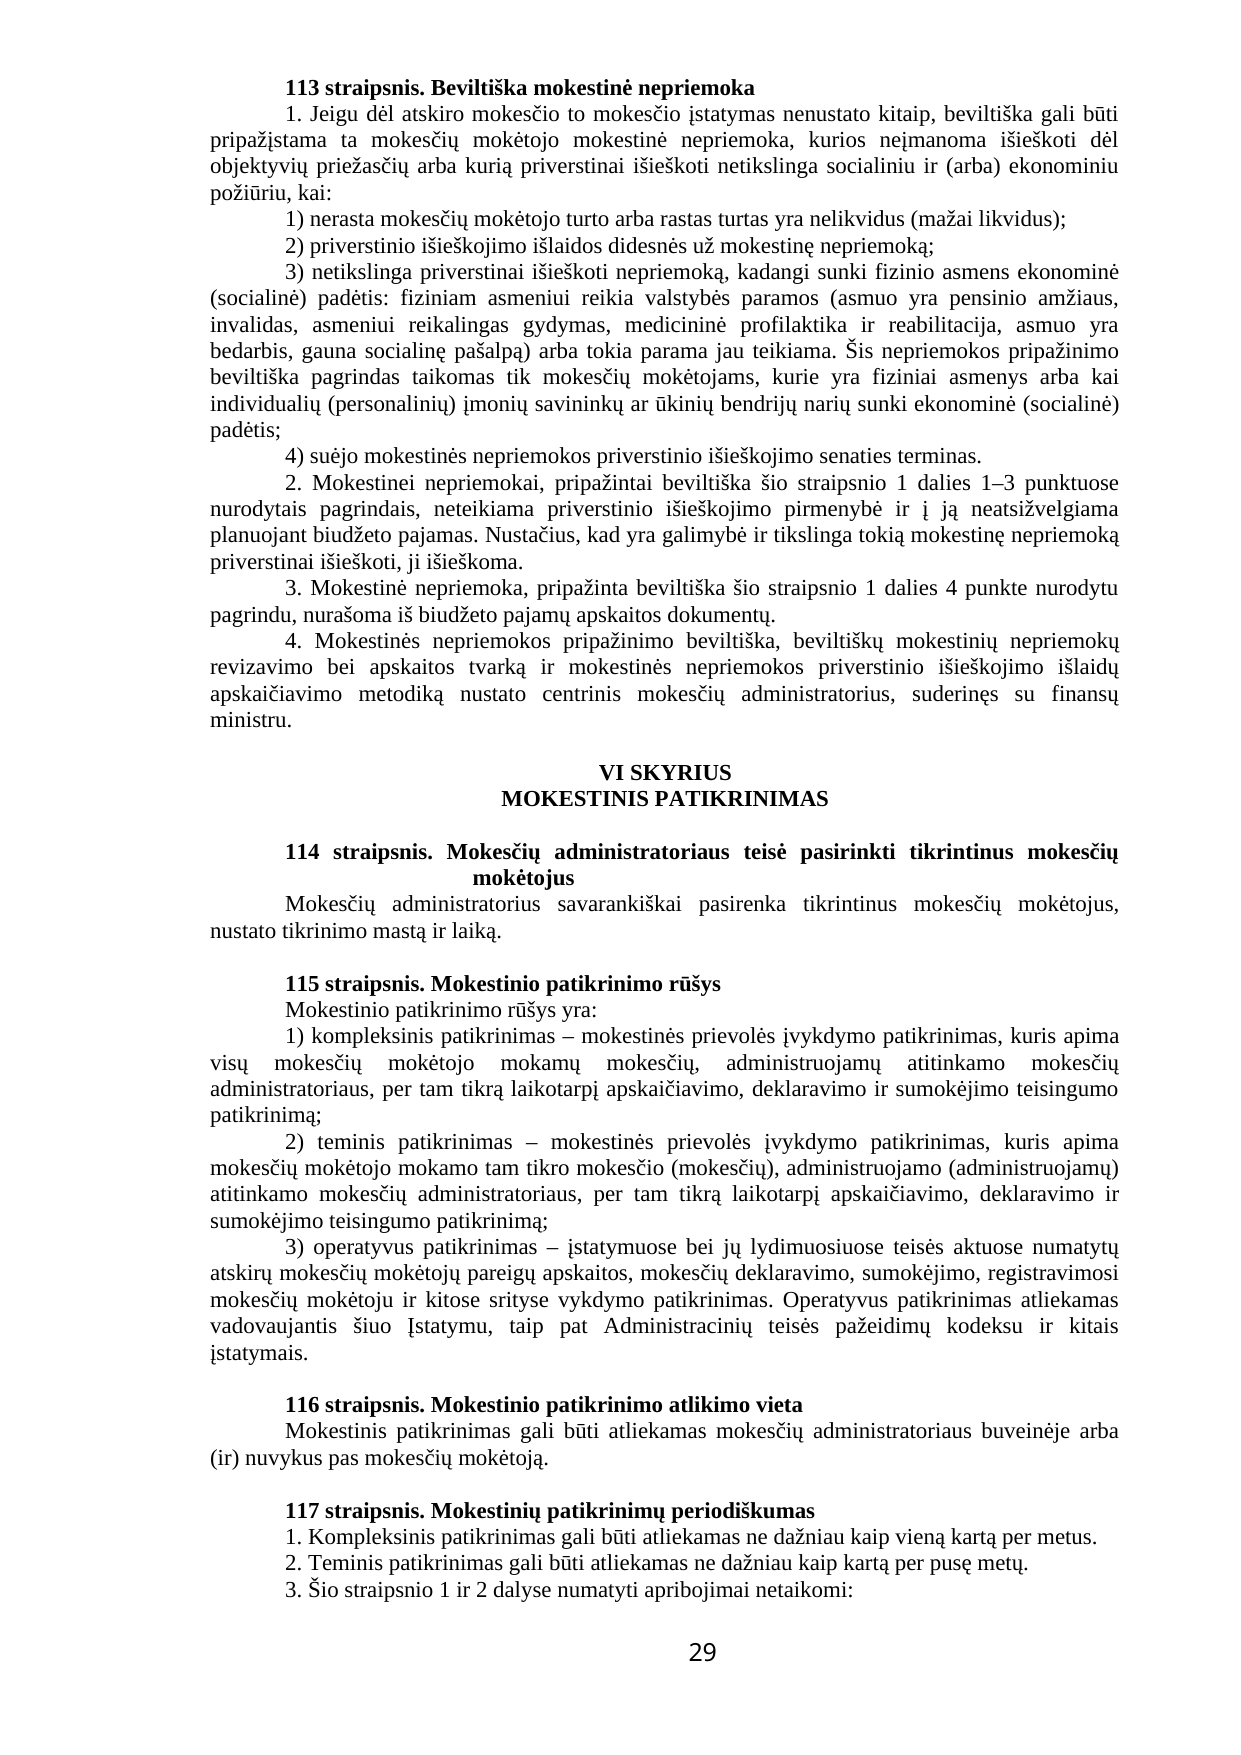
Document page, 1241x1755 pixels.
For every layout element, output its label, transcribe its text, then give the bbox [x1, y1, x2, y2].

text 4) suėjo mokestinės nepriemokos priverstinio išieškojimo senaties terminas. [210, 442, 1120, 469]
text 2) priverstinio išieškojimo išlaidos didesnės už mokestinę nepriemoką; [210, 232, 1120, 258]
text 2. Teminis patikrinimas gali būti atliekamas ne dažniau kaip kartą per pusę metų. [210, 1549, 1120, 1576]
text 3) netikslinga priverstinai išieškoti nepriemoką, kadangi sunki fizinio asmens ekonominė (socialinė) padėtis: fiziniam asmeniui reikia valstybės paramos (asmuo yra pensinio amžiaus, invalidas, asmeniui reikalingas gydymas, medicininė profilaktika ir reabilitacija, asmuo yra bedarbis, gauna socialinę pašalpą) arba tokia parama jau teikiama. Šis nepriemokos pripažinimo beviltiška pagrindas taikomas tik mokesčių mokėtojams, kurie yra fiziniai asmenys arba kai individualių (personalinių) įmonių savininkų ar ūkinių bendrijų narių sunki ekonominė (socialinė) padėtis; [210, 258, 1120, 442]
text 115 straipsnis. Mokestinio patikrinimo rūšys [210, 969, 1120, 996]
text Mokesčių administratorius savarankiškai pasirenka tikrintinus mokesčių mokėtojus, nustato tikrinimo mastą ir laiką. [210, 891, 1120, 943]
text 3) operatyvus patikrinimas – įstatymuose bei jų lydimuosiuose teisės aktuose numatytų atskirų mokesčių mokėtojų pareigų apskaitos, mokesčių deklaravimo, sumokėjimo, registravimosi mokesčių mokėtoju ir kitose srityse vykdymo patikrinimas. Operatyvus patikrinimas atliekamas vadovaujantis šiuo Įstatymu, taip pat Administracinių teisės pažeidimų kodeksu ir kitais įstatymais. [210, 1233, 1120, 1365]
text 1. Jeigu dėl atskiro mokesčio to mokesčio įstatymas nenustato kitaip, beviltiška gali būti pripažįstama ta mokesčių mokėtojo mokestinė nepriemoka, kurios neįmanoma išieškoti dėl objektyvių priežasčių arba kurią priverstinai išieškoti netikslinga socialiniu ir (arba) ekonominiu požiūriu, kai: [210, 100, 1120, 205]
text 2. Mokestinei nepriemokai, pripažintai beviltiška šio straipsnio 1 dalies 1–3 punktuose nurodytais pagrindais, neteikiama priverstinio išieškojimo pirmenybė ir į ją neatsižvelgiama planuojant biudžeto pajamas. Nustačius, kad yra galimybė ir tikslinga tokią mokestinę nepriemoką priverstinai išieškoti, ji išieškoma. [210, 469, 1120, 574]
subtitle VI SKYRIUS [210, 759, 1120, 785]
text 116 straipsnis. Mokestinio patikrinimo atlikimo vieta [210, 1391, 1120, 1418]
text Mokestinis patikrinimas gali būti atliekamas mokesčių administratoriaus buveinėje arba (ir) nuvykus pas mokesčių mokėtoją. [210, 1418, 1120, 1470]
text Mokestinio patikrinimo rūšys yra: [210, 996, 1120, 1022]
text 1) nerasta mokesčių mokėtojo turto arba rastas turtas yra nelikvidus (mažai likvidus); [210, 205, 1120, 232]
text 4. Mokestinės nepriemokos pripažinimo beviltiška, beviltiškų mokestinių nepriemokų revizavimo bei apskaitos tvarką ir mokestinės nepriemokos priverstinio išieškojimo išlaidų apskaičiavimo metodiką nustato centrinis mokesčių administratorius, suderinęs su finansų ministru. [210, 627, 1120, 732]
text 117 straipsnis. Mokestinių patikrinimų periodiškumas [210, 1497, 1120, 1523]
text 1) kompleksinis patikrinimas – mokestinės prievolės įvykdymo patikrinimas, kuris apima visų mokesčių mokėtojo mokamų mokesčių, administruojamų atitinkamo mokesčių administratoriaus, per tam tikrą laikotarpį apskaičiavimo, deklaravimo ir sumokėjimo teisingumo patikrinimą; [210, 1022, 1120, 1128]
text 114 straipsnis. Mokesčių administratoriaus teisė pasirinkti tikrintinus mokesčių mokėtojus [285, 838, 1120, 891]
text 2) teminis patikrinimas – mokestinės prievolės įvykdymo patikrinimas, kuris apima mokesčių mokėtojo mokamo tam tikro mokesčio (mokesčių), administruojamo (administruojamų) atitinkamo mokesčių administratoriaus, per tam tikrą laikotarpį apskaičiavimo, deklaravimo ir sumokėjimo teisingumo patikrinimą; [210, 1128, 1120, 1233]
text 3. Šio straipsnio 1 ir 2 dalyse numatyti apribojimai netaikomi: [210, 1576, 1120, 1602]
text 3. Mokestinė nepriemoka, pripažinta beviltiška šio straipsnio 1 dalies 4 punkte nurodytu pagrindu, nurašoma iš biudžeto pajamų apskaitos dokumentų. [210, 574, 1120, 627]
text 1. Kompleksinis patikrinimas gali būti atliekamas ne dažniau kaip vieną kartą per metus. [210, 1523, 1120, 1549]
subtitle MOKESTINIS PATIKRINIMAS [210, 785, 1120, 811]
text 113 straipsnis. Beviltiška mokestinė nepriemoka [210, 73, 1120, 100]
